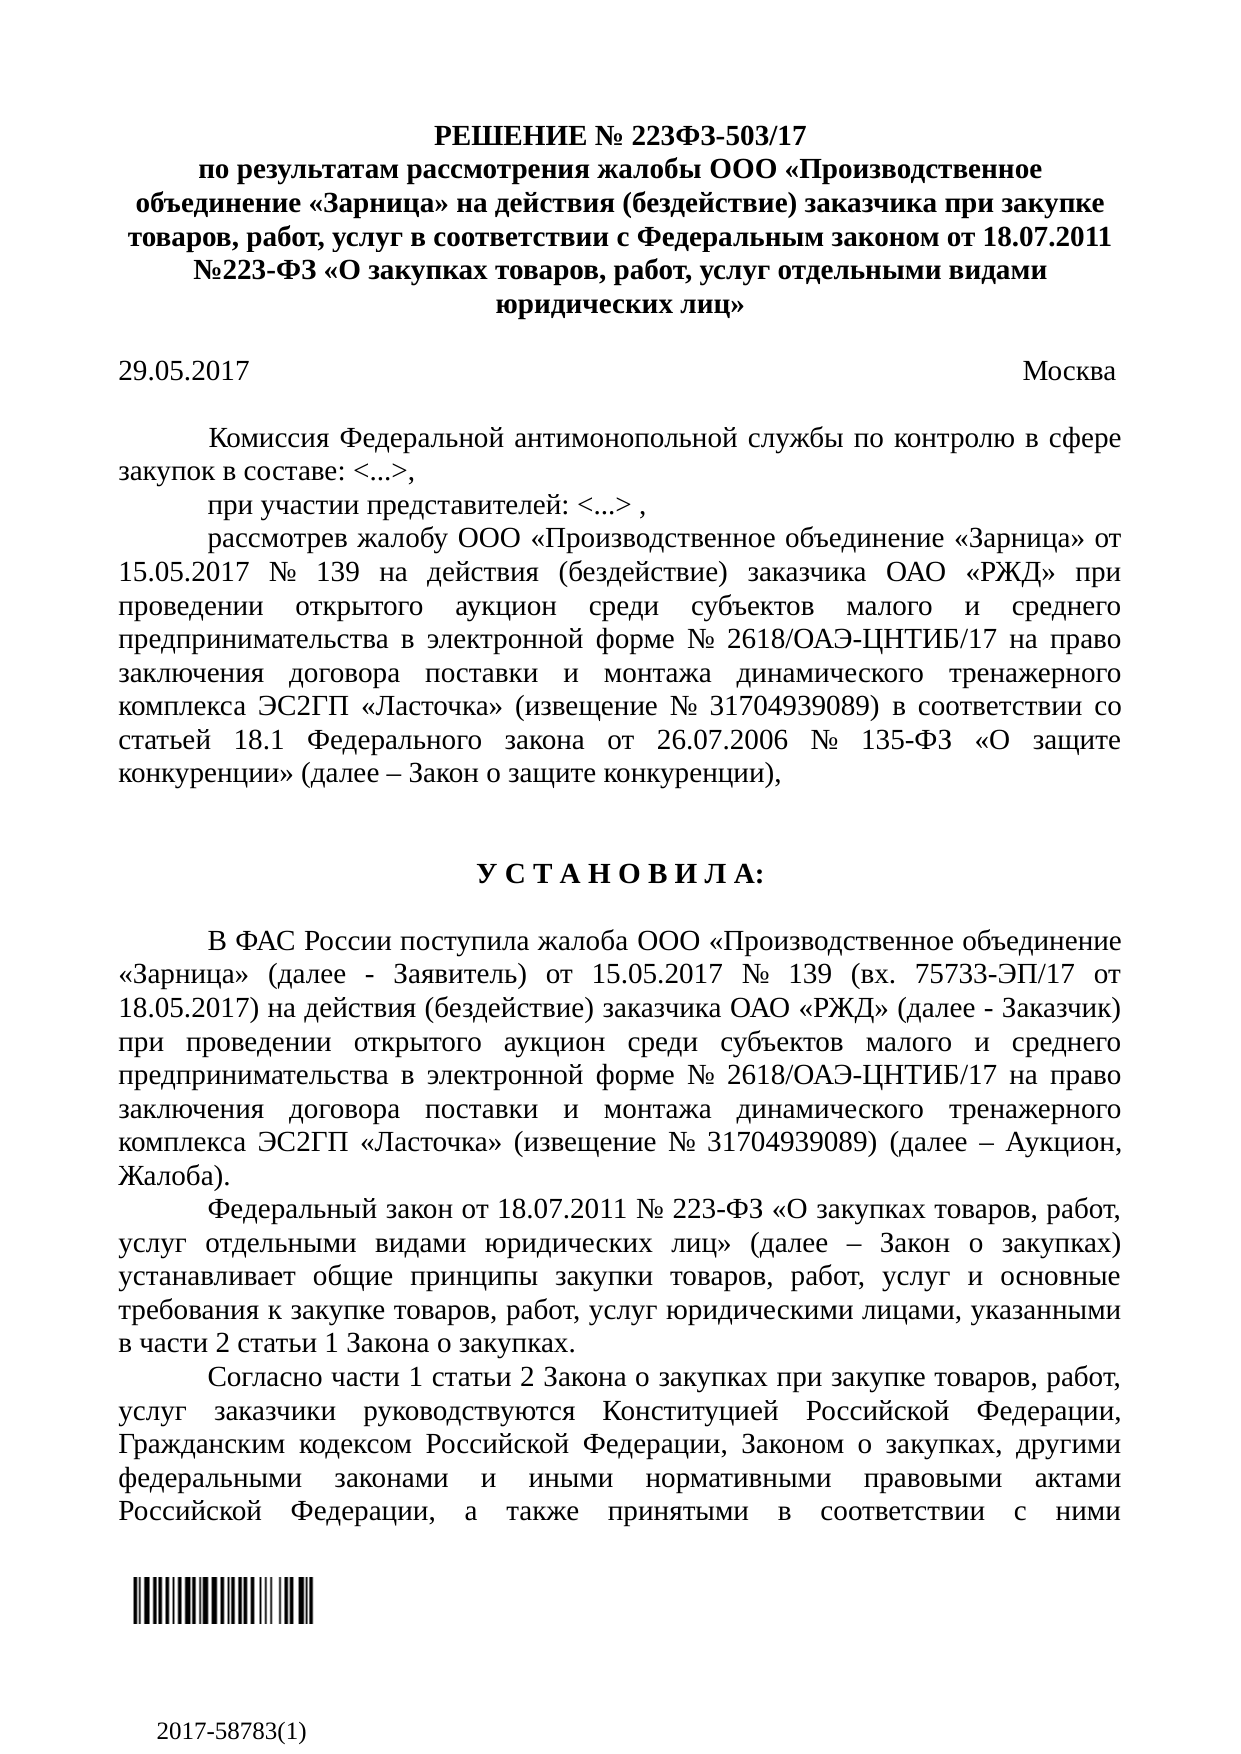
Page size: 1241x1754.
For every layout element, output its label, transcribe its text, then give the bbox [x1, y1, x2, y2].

text Комиссия Федеральной антимонопольной службы по контролю в сфере закупок в составе: <...>, [118, 420, 1122, 487]
text Согласно части 1 статьи 2 Закона о закупках при закупке товаров, работ, услуг заказчики руководствуются Конституцией Российской Федерации, Гражданским кодексом Российской Федерации, Законом о закупках, другими федеральными законами и иными нормативными правовыми актами Российской Федерации, а также принятыми в соответствии с ними [118, 1359, 1122, 1527]
text по результатам рассмотрения жалобы ООО «Производственное объединение «Зарница» на действия (бездействие) заказчика при закупке товаров, работ, услуг в соответствии с Федеральным законом от 18.07.2011 №223-ФЗ «О закупках товаров, работ, услуг отдельными видами юридических лиц» [118, 152, 1122, 319]
text У С Т А Н О В И Л А: [118, 856, 1122, 889]
text РЕШЕНИЕ № 223ФЗ-503/17 [118, 118, 1122, 152]
picture [118, 1577, 331, 1624]
text В ФАС России поступила жалоба ООО «Производственное объединение «Зарница» (далее - Заявитель) от 15.05.2017 № 139 (вх. 75733-ЭП/17 от 18.05.2017) на действия (бездействие) заказчика ОАО «РЖД» (далее - Заказчик) при проведении открытого аукцион среди субъектов малого и среднего предпринимательства в электронной форме № 2618/ОАЭ-ЦНТИБ/17 на право заключения договора поставки и монтажа динамического тренажерного комплекса ЭС2ГП «Ласточка» (извещение № 31704939089) (далее – Аукцион, Жалоба). [118, 923, 1122, 1191]
text Федеральный закон от 18.07.2011 № 223-ФЗ «О закупках товаров, работ, услуг отдельными видами юридических лиц» (далее – Закон о закупках) устанавливает общие принципы закупки товаров, работ, услуг и основные требования к закупке товаров, работ, услуг юридическими лицами, указанными в части 2 статьи 1 Закона о закупках. [118, 1191, 1122, 1359]
text рассмотрев жалобу ООО «Производственное объединение «Зарница» от 15.05.2017 № 139 на действия (бездействие) заказчика ОАО «РЖД» при проведении открытого аукцион среди субъектов малого и среднего предпринимательства в электронной форме № 2618/ОАЭ-ЦНТИБ/17 на право заключения договора поставки и монтажа динамического тренажерного комплекса ЭС2ГП «Ласточка» (извещение № 31704939089) в соответствии со статьей 18.1 Федерального закона от 26.07.2006 № 135-ФЗ «О защите конкуренции» (далее – Закон о защите конкуренции), [118, 521, 1122, 789]
text при участии представителей: <...> , [118, 487, 1122, 521]
text 29.05.2017 Москва [118, 353, 1122, 386]
